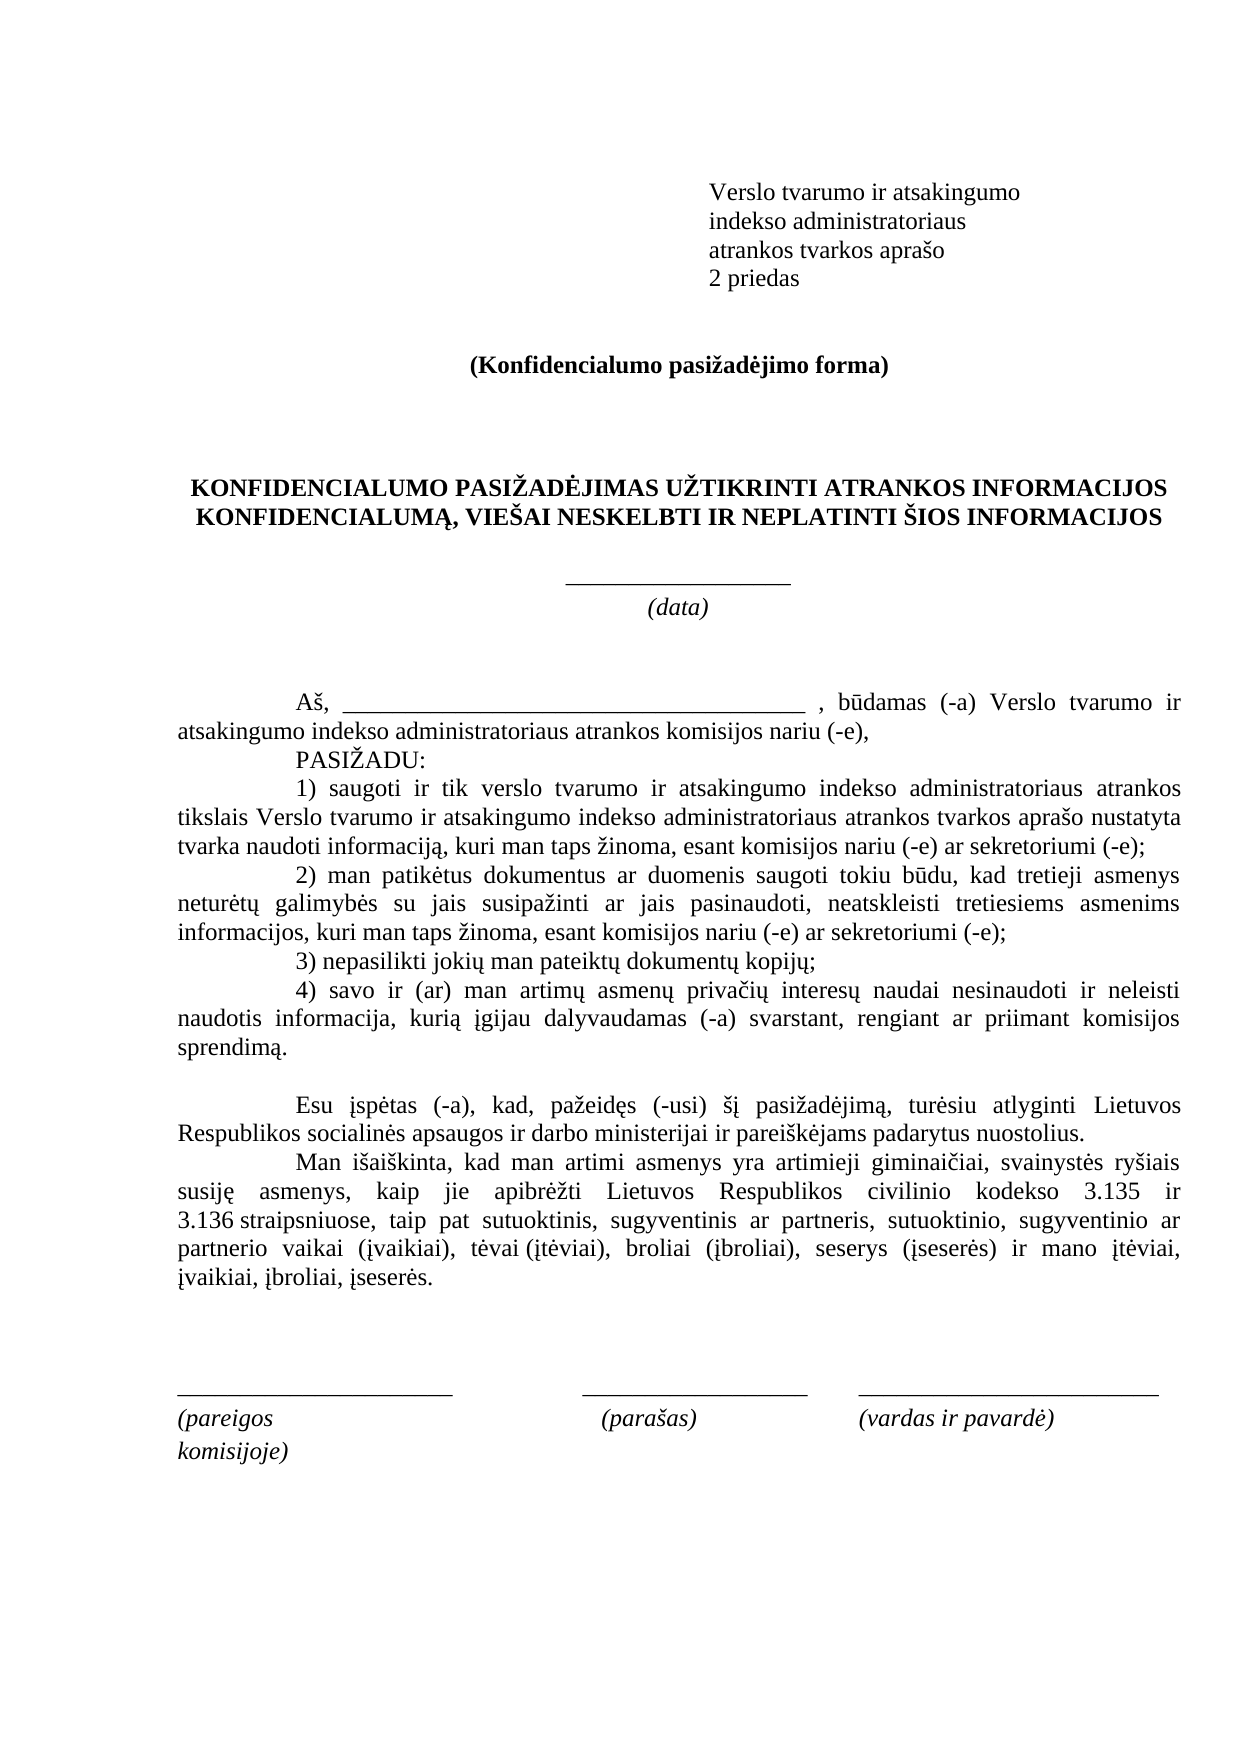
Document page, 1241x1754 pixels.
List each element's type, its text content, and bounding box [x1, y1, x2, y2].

text Verslo tvarumo ir atsakingumo [177, 177, 1181, 206]
text 2) man patikėtus dokumentus ar duomenis saugoti tokiu būdu, kad tretieji asmenys neturėtų galimybės su jais susipažinti ar jais pasinaudoti, neatskleisti tretiesiems asmenims informacijos, kuri man taps žinoma, esant komisijos nariu (-e) ar sekretoriumi (-e); [177, 860, 1181, 946]
text __________________ [177, 559, 1181, 588]
text Aš, _____________________________________ , būdamas (-a) Verslo tvarumo ir atsakingumo indekso administratoriaus atrankos komisijos nariu (-e), [177, 687, 1181, 745]
text ______________________ __________________ ________________________ [177, 1370, 1181, 1399]
text indekso administratoriaus [177, 206, 1181, 235]
text atrankos tvarkos aprašo [177, 235, 1181, 263]
text komisijoje) [177, 1436, 1181, 1465]
text PASIŽADU: [177, 745, 1181, 773]
text (data) [177, 592, 1181, 621]
text Esu įspėtas (-a), kad, pažeidęs (-usi) šį pasižadėjimą, turėsiu atlyginti Lietuvos Respublikos socialinės apsaugos ir darbo ministerijai ir pareiškėjams padarytus nuostolius. [177, 1090, 1181, 1147]
text 4) savo ir (ar) man artimų asmenų privačių interesų naudai nesinaudoti ir neleisti naudotis informacija, kurią įgijau dalyvaudamas (-a) svarstant, rengiant ar priimant komisijos sprendimą. [177, 975, 1181, 1061]
text 3) nepasilikti jokių man pateiktų dokumentų kopijų; [177, 946, 1181, 975]
text Man išaiškinta, kad man artimi asmenys yra artimieji giminaičiai, svainystės ryšiais susiję asmenys, kaip jie apibrėžti Lietuvos Respublikos civilinio kodekso 3.135 ir 3.136 straipsniuose, taip pat sutuoktinis, sugyventinis ar partneris, sutuoktinio, sugyventinio ar partnerio vaikai (įvaikiai), tėvai (įtėviai), broliai (įbroliai), seserys (įseserės) ir mano įtėviai, įvaikiai, įbroliai, įseserės. [177, 1147, 1181, 1291]
text (pareigos (parašas) (vardas ir pavardė) [177, 1403, 1181, 1432]
text (Konfidencialumo pasižadėjimo forma) [177, 350, 1181, 378]
text 2 priedas [177, 263, 1181, 292]
text KONFIDENCIALUMO PASIŽADĖJIMAS UŽTIKRINTI ATRANKOS INFORMACIJOS KONFIDENCIALUMĄ, VIEŠAI NESKELBTI IR NEPLATINTI ŠIOS INFORMACIJOS [177, 473, 1181, 531]
text 1) saugoti ir tik verslo tvarumo ir atsakingumo indekso administratoriaus atrankos tikslais Verslo tvarumo ir atsakingumo indekso administratoriaus atrankos tvarkos aprašo nustatyta tvarka naudoti informaciją, kuri man taps žinoma, esant komisijos nariu (-e) ar sekretoriumi (-e); [177, 773, 1181, 860]
